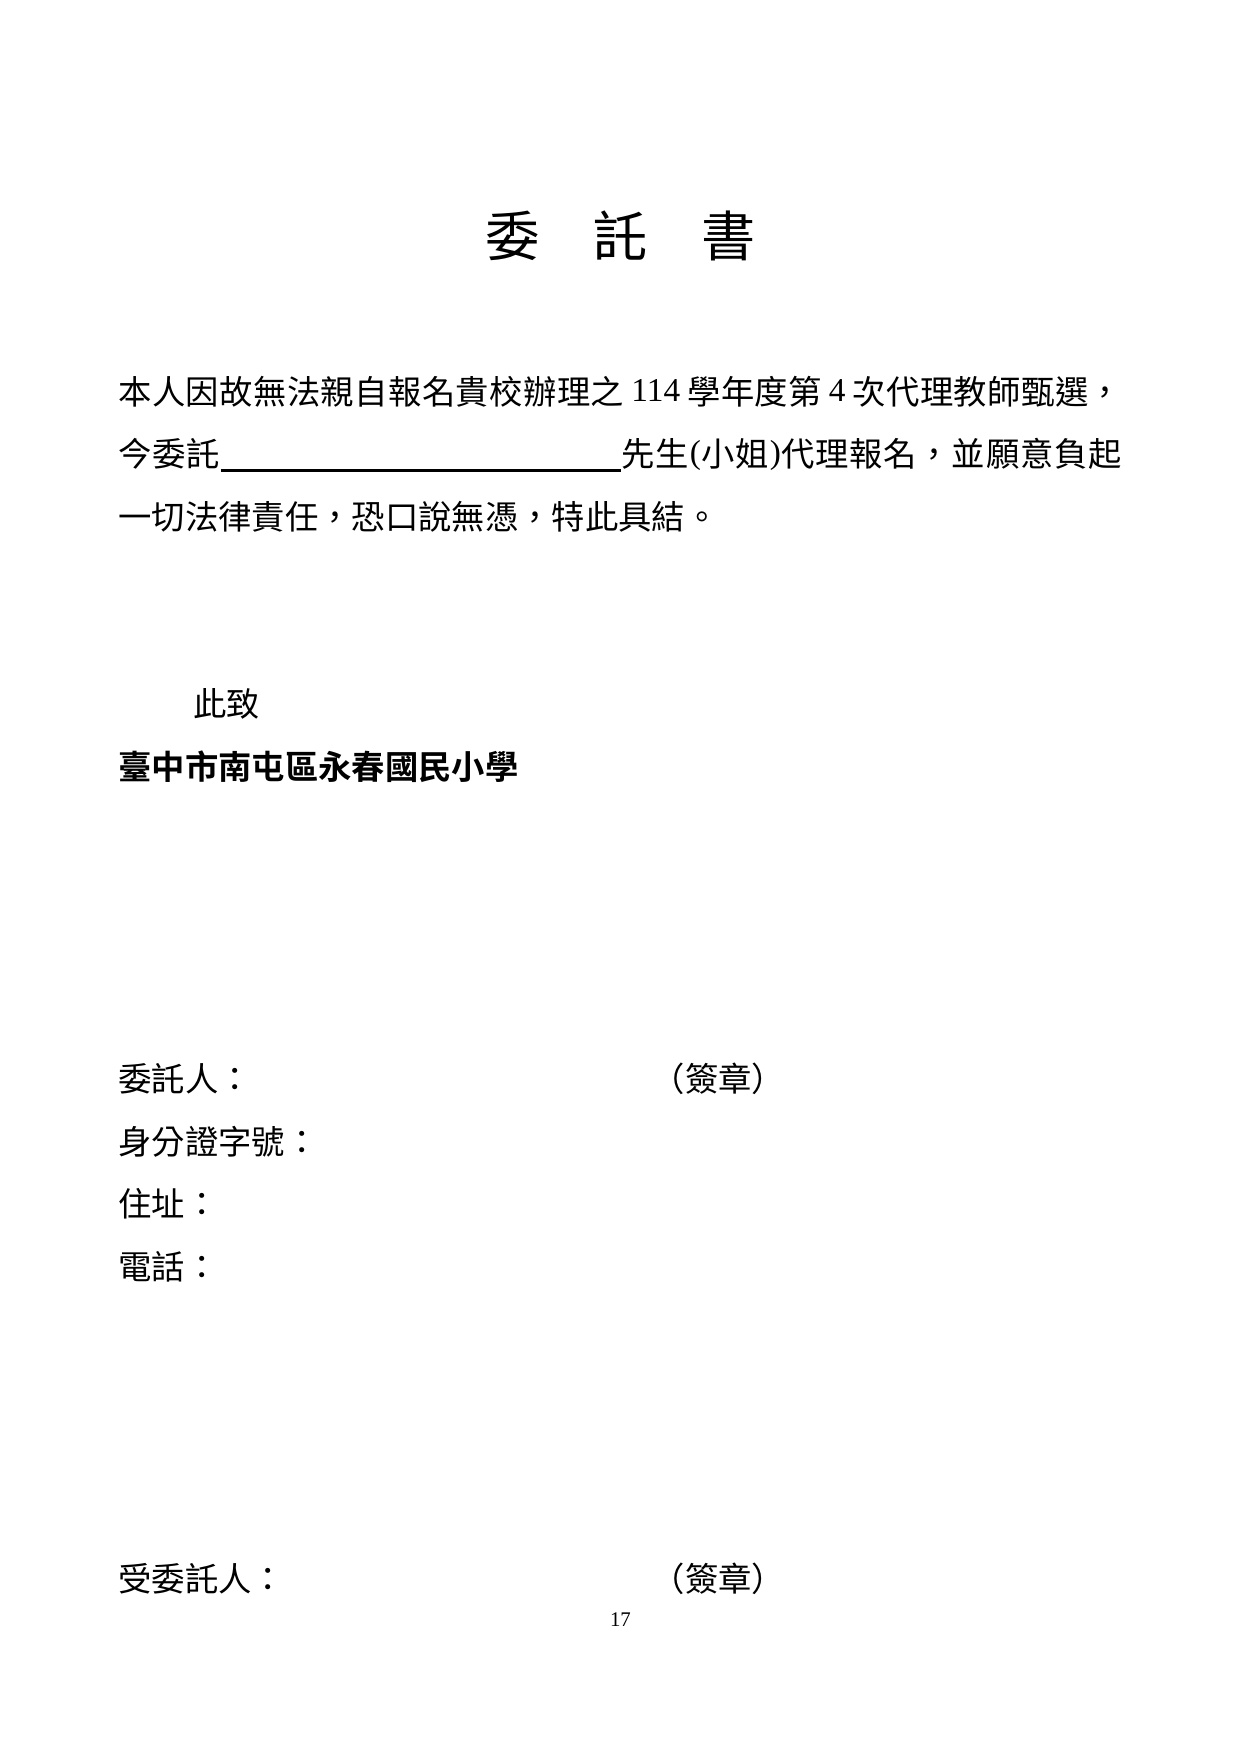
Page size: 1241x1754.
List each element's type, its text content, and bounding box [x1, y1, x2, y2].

text 受委託人： （簽章） [118, 1535, 1122, 1598]
text 本人因故無法親自報名貴校辦理之114學年度第4次代理教師甄選，今委託 先生(小姐)代理報名，並願意負起一切法律責任，恐口說無憑，特此具結。 [118, 348, 1122, 535]
text 臺中市南屯區永春國民小學 [118, 723, 1122, 785]
text 身分證字號： [118, 1098, 1122, 1160]
text 住址： [118, 1160, 1122, 1223]
text 電話： [118, 1223, 1122, 1285]
text 委託人： （簽章） [118, 1035, 1122, 1098]
text 此致 [118, 660, 1122, 723]
text 委 託 書 [118, 160, 1122, 285]
